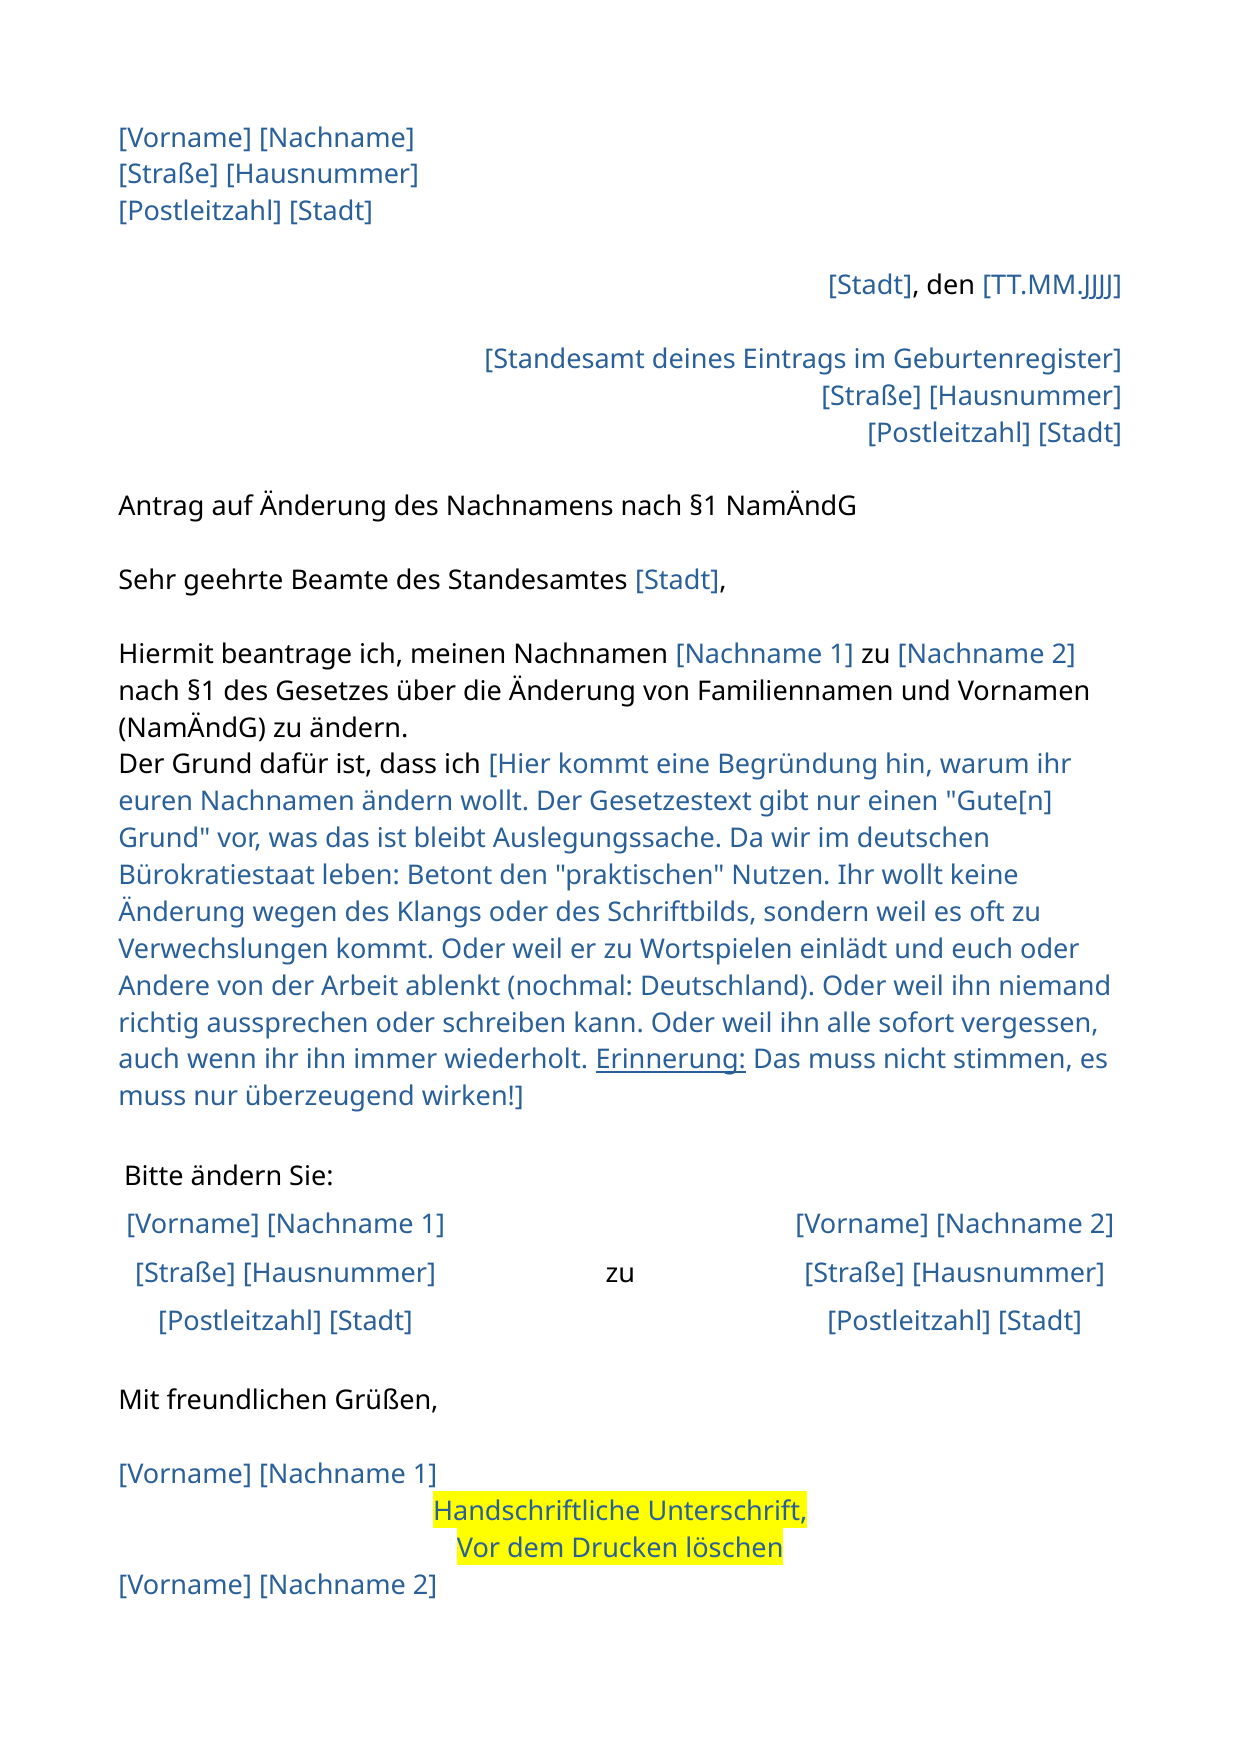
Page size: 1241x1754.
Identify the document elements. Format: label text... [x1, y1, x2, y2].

text [Straße] [Hausnummer] [118, 155, 1122, 192]
text Mit freundlichen Grüßen, [118, 1381, 1122, 1418]
table_cell [Vorname] [Nachname 1] [118, 1199, 453, 1247]
text Sehr geehrte Beamte des Standesamtes [Stadt], [118, 561, 1122, 597]
text Handschriftliche Unterschrift, [118, 1491, 1122, 1528]
table_cell [Vorname] [Nachname 2] [787, 1199, 1122, 1247]
table_cell [Straße] [Hausnummer] [787, 1247, 1122, 1296]
text [Vorname] [Nachname 2] [118, 1565, 1122, 1602]
text [Standesamt deines Eintrags im Geburtenregister] [118, 339, 1122, 376]
table_cell zu [453, 1247, 787, 1296]
table_cell [Postleitzahl] [Stadt] [787, 1296, 1122, 1344]
table_cell [453, 1296, 787, 1344]
text Der Grund dafür ist, dass ich [Hier kommt eine Begründung hin, warum ihr euren Nachnamen ändern wollt. Der Gesetzestext gibt nur einen "Gute[n] Grund" vor, was das ist bleibt Auslegungssache. Da wir im deutschen Bürokratiestaat leben: Betont den "praktischen" Nutzen. Ihr wollt keine Änderung wegen des Klangs oder des Schriftbilds, sondern weil es oft zu Verwechslungen kommt. Oder weil er zu Wortspielen einlädt und euch oder Andere von der Arbeit ablenkt (nochmal: Deutschland). Oder weil ihn niemand richtig aussprechen oder schreiben kann. Oder weil ihn alle sofort vergessen, auch wenn ihr ihn immer wiederholt. Erinnerung: Das muss nicht stimmen, es muss nur überzeugend wirken!] [118, 745, 1122, 1114]
table_cell [Postleitzahl] [Stadt] [118, 1296, 453, 1344]
text Vor dem Drucken löschen [118, 1528, 1122, 1565]
table_header [453, 1151, 787, 1199]
table_cell [453, 1199, 787, 1247]
table_header [787, 1151, 1122, 1199]
text [Postleitzahl] [Stadt] [118, 192, 1122, 229]
text Hiermit beantrage ich, meinen Nachnamen [Nachname 1] zu [Nachname 2] nach §1 des Gesetzes über die Änderung von Familiennamen und Vornamen (NamÄndG) zu ändern. [118, 634, 1122, 745]
text [Stadt], den [TT.MM.JJJJ] [118, 266, 1122, 302]
text Antrag auf Änderung des Nachnamens nach §1 NamÄndG [118, 487, 1122, 524]
text [Vorname] [Nachname 1] [118, 1454, 1122, 1491]
table_cell [Straße] [Hausnummer] [118, 1247, 453, 1296]
table_header Bitte ändern Sie: [118, 1151, 453, 1199]
text [Vorname] [Nachname] [118, 118, 1122, 155]
text [Postleitzahl] [Stadt] [118, 413, 1122, 450]
text [Straße] [Hausnummer] [118, 376, 1122, 413]
